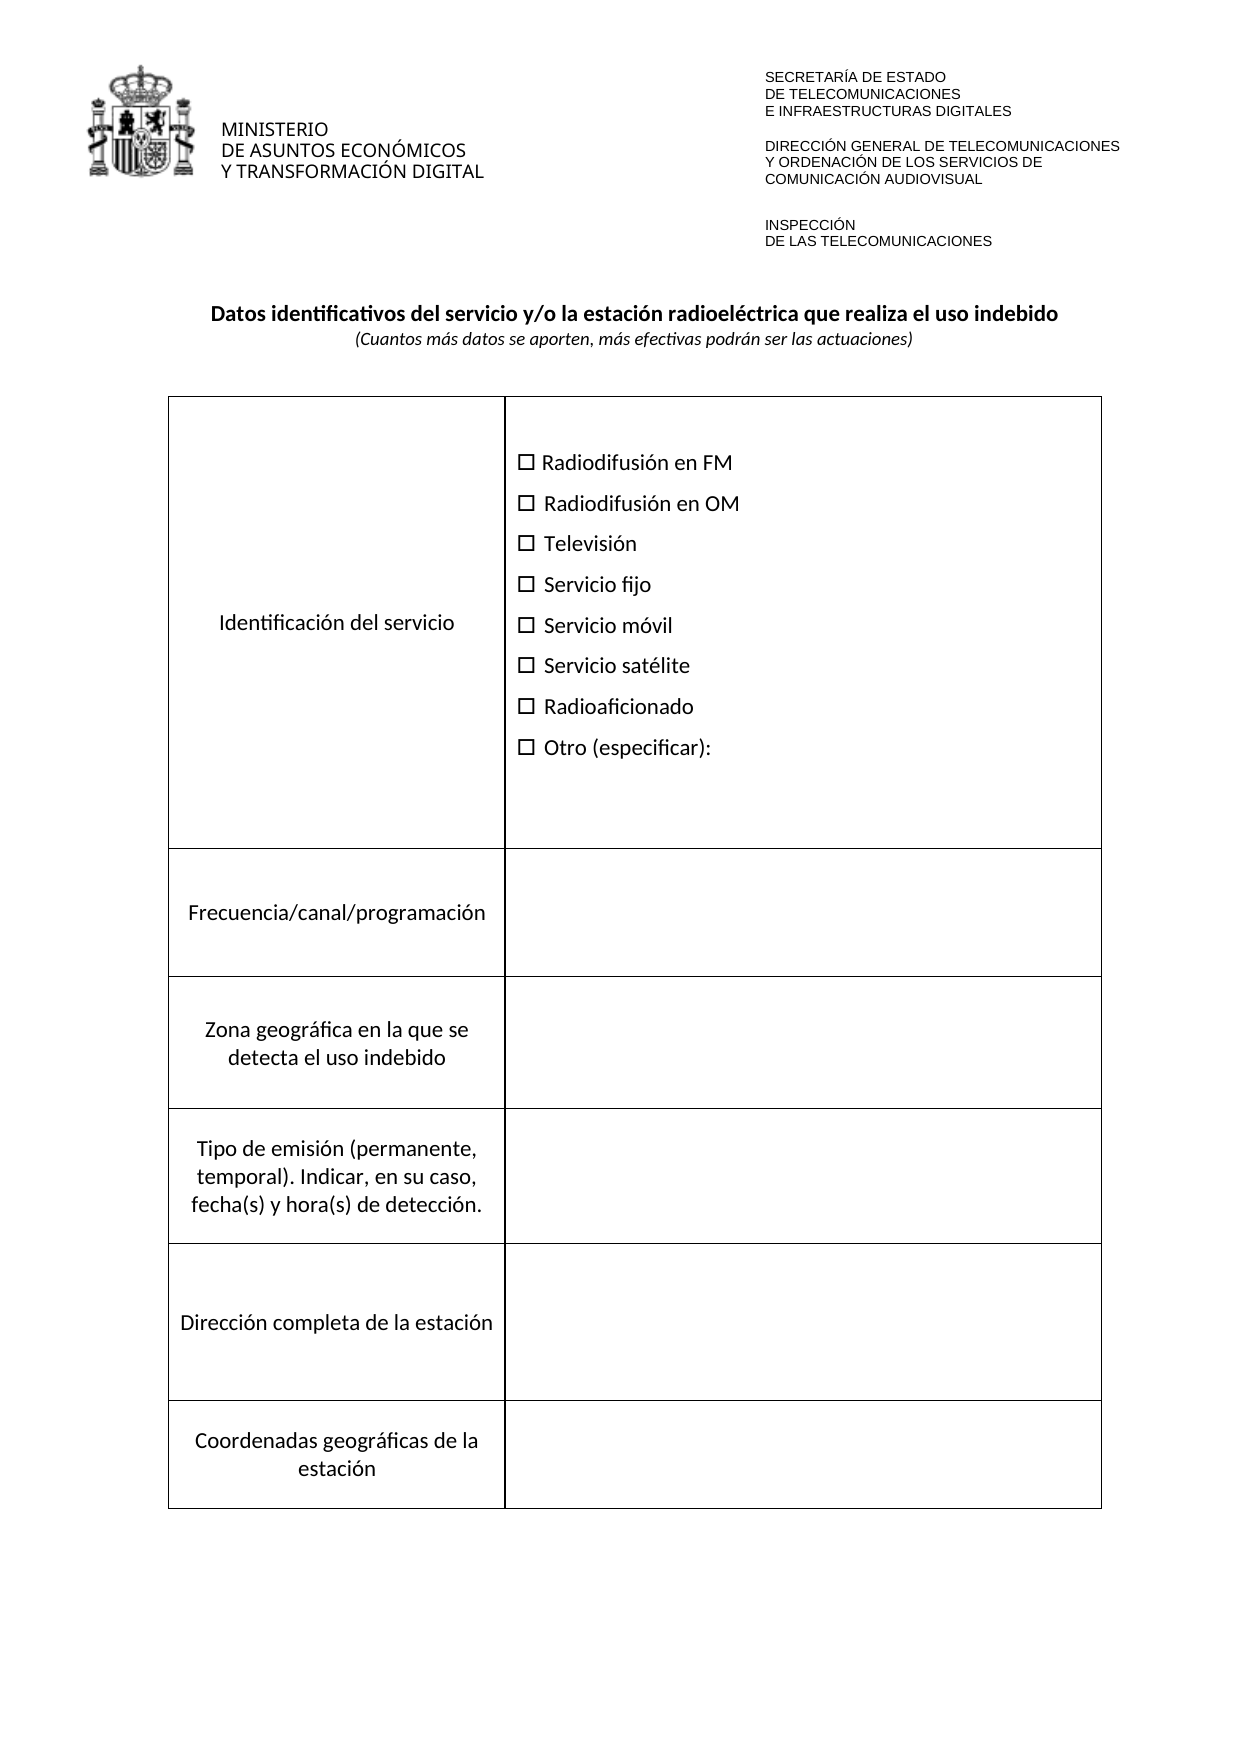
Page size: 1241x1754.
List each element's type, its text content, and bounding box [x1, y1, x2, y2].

table_cell Coordenadas geográficas de la estación [169, 1401, 504, 1507]
table_cell [506, 1109, 1101, 1243]
table_cell Zona geográfica en la que se detecta el uso indebido [169, 977, 504, 1108]
table_cell Frecuencia/canal/programación [169, 849, 504, 976]
table_cell [506, 1244, 1101, 1400]
table_cell Dirección completa de la estación [169, 1244, 504, 1400]
table_header Datos identificativos del servicio y/o la estación radioeléctrica que realiza el uso indebido (Cuantos más datos se aporten, más efectivas podrán ser las actuaciones) [169, 299, 1101, 396]
table_cell [506, 1401, 1101, 1507]
table_cell [506, 849, 1101, 976]
table_cell [506, 977, 1101, 1108]
table_cell □ Radiodifusión en FM □ Radiodifusión en OM □ Televisión □ Servicio fijo □ Servicio móvil □ Servicio satélite □ Radioaficionado □ Otro (especificar): [506, 397, 1101, 848]
table_cell Tipo de emisión (permanente, temporal). Indicar, en su caso, fecha(s) y hora(s) de detección. [169, 1109, 504, 1243]
table_cell Identificación del servicio [169, 397, 504, 848]
